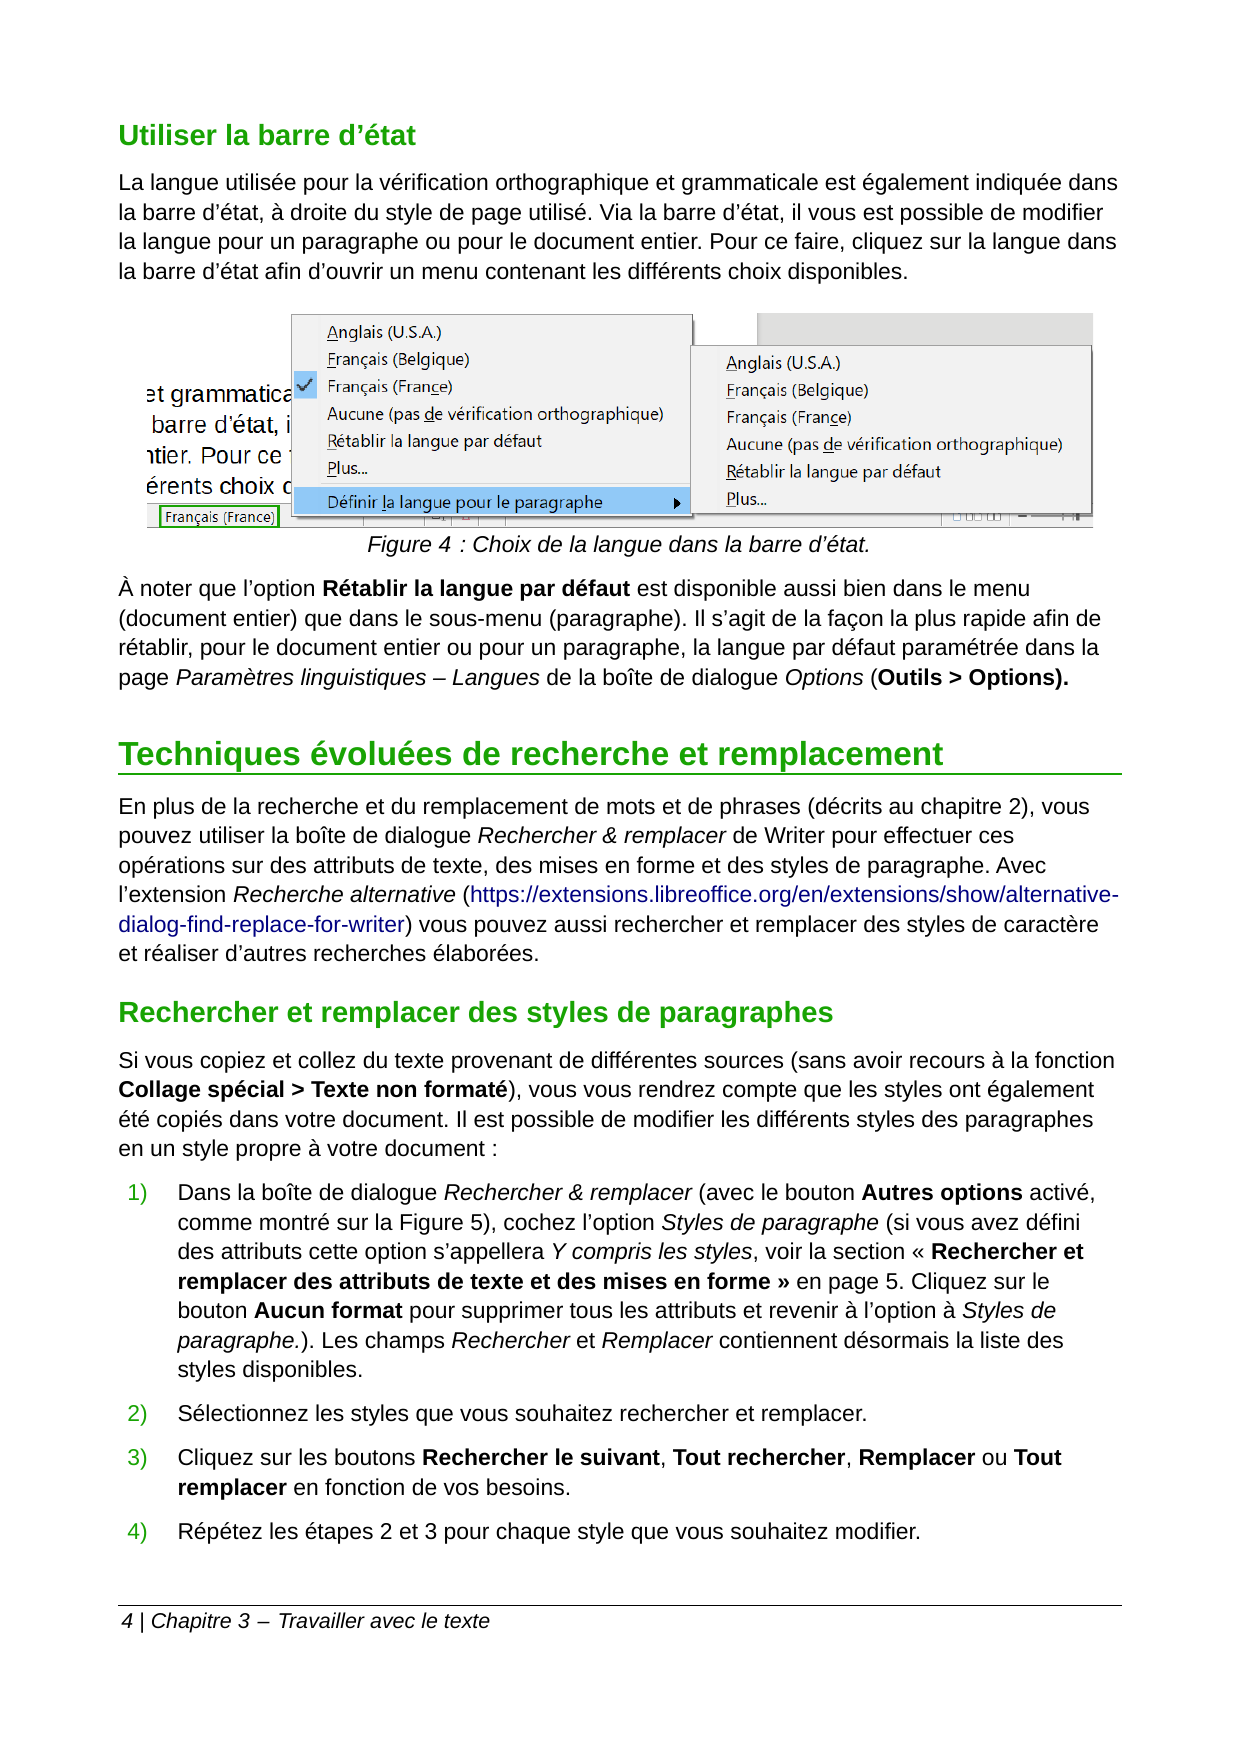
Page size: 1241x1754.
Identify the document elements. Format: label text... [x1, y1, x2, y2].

subtitle Utiliser la barre d’état [118, 118, 1122, 152]
list Sélectionnez les styles que vous souhaitez rechercher et remplacer. [148, 1397, 1122, 1427]
list Cliquez sur les boutons Rechercher le suivant, Tout rechercher, Remplacer ou Tout remplacer en fonction de vos besoins. [148, 1441, 1122, 1500]
list Répétez les étapes 2 et 3 pour chaque style que vous souhaitez modifier. [148, 1515, 1122, 1544]
list Dans la boîte de dialogue Rechercher & remplacer (avec le bouton Autres options activé, comme montré sur la Figure 5), cochez l’option Styles de paragraphe (si vous avez défini des attributs cette option s’appellera Y compris les styles, voir la section « Rechercher et remplacer des attributs de texte et des mises en forme » en page 5. Cliquez sur le bouton Aucun format pour supprimer tous les attributs et revenir à l’option à Styles de paragraphe.). Les champs Rechercher et Remplacer contiennent désormais la liste des styles disponibles. [148, 1176, 1122, 1382]
text À noter que l’option Rétablir la langue par défaut est disponible aussi bien dans le menu (document entier) que dans le sous-menu (paragraphe). Il s’agit de la façon la plus rapide afin de rétablir, pour le document entier ou pour un paragraphe, la langue par défaut paramétrée dans la page Paramètres linguistiques – Langues de la boîte de dialogue Options (Outils > Options). [118, 572, 1122, 690]
picture [147, 313, 1094, 528]
text La langue utilisée pour la vérification orthographique et grammaticale est également indiquée dans la barre d’état, à droite du style de page utilisé. Via la barre d’état, il vous est possible de modifier la langue pour un paragraphe ou pour le document entier. Pour ce faire, cliquez sur la langue dans la barre d’état afin d’ouvrir un menu contenant les différents choix disponibles. [118, 166, 1122, 284]
text Figure 4 : Choix de la langue dans la barre d’état. [118, 528, 1122, 557]
text Si vous copiez et collez du texte provenant de différentes sources (sans avoir recours à la fonction Collage spécial > Texte non formaté), vous vous rendrez compte que les styles ont également été copiés dans votre document. Il est possible de modifier les différents styles des paragraphes en un style propre à votre document : [118, 1044, 1122, 1162]
text En plus de la recherche et du remplacement de mots et de phrases (décrits au chapitre 2), vous pouvez utiliser la boîte de dialogue Rechercher & remplacer de Writer pour effectuer ces opérations sur des attributs de texte, des mises en forme et des styles de paragraphe. Avec l’extension Recherche alternative (https://extensions.libreoffice.org/en/extensions/show/alternative-dialog-find-replace-for-writer) vous pouvez aussi rechercher et remplacer des styles de caractère et réaliser d’autres recherches élaborées. [118, 789, 1122, 966]
subtitle Rechercher et remplacer des styles de paragraphes [118, 996, 1122, 1029]
subtitle Techniques évoluées de recherche et remplacement [118, 734, 1122, 773]
